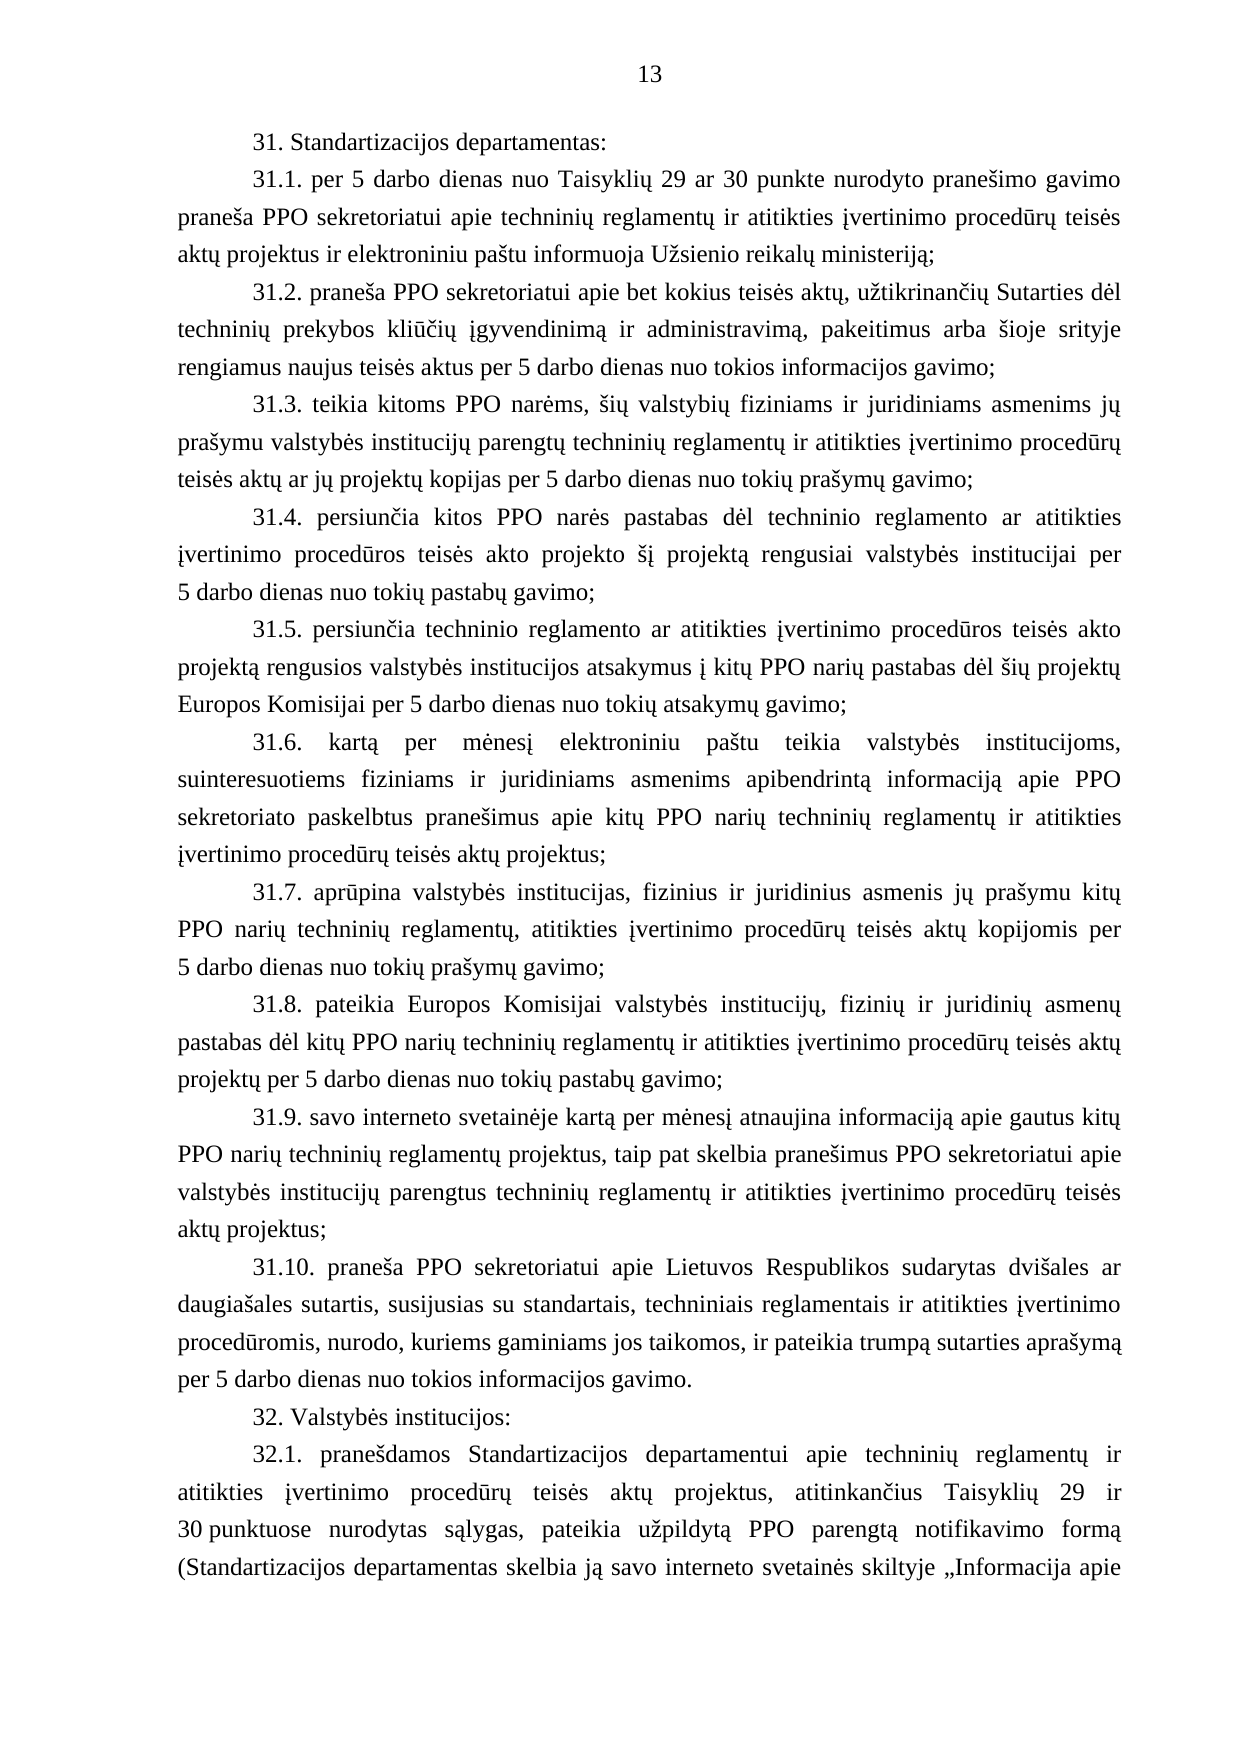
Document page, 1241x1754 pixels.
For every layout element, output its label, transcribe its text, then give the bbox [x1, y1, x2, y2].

text 31.1. per 5 darbo dienas nuo Taisyklių 29 ar 30 punkte nurodyto pranešimo gavimo praneša PPO sekretoriatui apie techninių reglamentų ir atitikties įvertinimo procedūrų teisės aktų projektus ir elektroniniu paštu informuoja Užsienio reikalų ministeriją; [177, 156, 1122, 268]
text 32. Valstybės institucijos: [177, 1393, 1122, 1431]
text 31.2. praneša PPO sekretoriatui apie bet kokius teisės aktų, užtikrinančių Sutarties dėl techninių prekybos kliūčių įgyvendinimą ir administravimą, pakeitimus arba šioje srityje rengiamus naujus teisės aktus per 5 darbo dienas nuo tokios informacijos gavimo; [177, 268, 1122, 381]
text 31.6. kartą per mėnesį elektroniniu paštu teikia valstybės institucijoms, suinteresuotiems fiziniams ir juridiniams asmenims apibendrintą informaciją apie PPO sekretoriato paskelbtus pranešimus apie kitų PPO narių techninių reglamentų ir atitikties įvertinimo procedūrų teisės aktų projektus; [177, 718, 1122, 868]
text 32.1. pranešdamos Standartizacijos departamentui apie techninių reglamentų ir atitikties įvertinimo procedūrų teisės aktų projektus, atitinkančius Taisyklių 29 ir 30 punktuose nurodytas sąlygas, pateikia užpildytą PPO parengtą notifikavimo formą (Standartizacijos departamentas skelbia ją savo interneto svetainės skiltyje „Informacija apie [177, 1431, 1122, 1581]
text 31. Standartizacijos departamentas: [177, 118, 1122, 156]
text 31.8. pateikia Europos Komisijai valstybės institucijų, fizinių ir juridinių asmenų pastabas dėl kitų PPO narių techninių reglamentų ir atitikties įvertinimo procedūrų teisės aktų projektų per 5 darbo dienas nuo tokių pastabų gavimo; [177, 981, 1122, 1093]
text 31.5. persiunčia techninio reglamento ar atitikties įvertinimo procedūros teisės akto projektą rengusios valstybės institucijos atsakymus į kitų PPO narių pastabas dėl šių projektų Europos Komisijai per 5 darbo dienas nuo tokių atsakymų gavimo; [177, 606, 1122, 718]
text 31.4. persiunčia kitos PPO narės pastabas dėl techninio reglamento ar atitikties įvertinimo procedūros teisės akto projekto šį projektą rengusiai valstybės institucijai per 5 darbo dienas nuo tokių pastabų gavimo; [177, 493, 1122, 606]
text 31.3. teikia kitoms PPO narėms, šių valstybių fiziniams ir juridiniams asmenims jų prašymu valstybės institucijų parengtų techninių reglamentų ir atitikties įvertinimo procedūrų teisės aktų ar jų projektų kopijas per 5 darbo dienas nuo tokių prašymų gavimo; [177, 381, 1122, 493]
text 31.9. savo interneto svetainėje kartą per mėnesį atnaujina informaciją apie gautus kitų PPO narių techninių reglamentų projektus, taip pat skelbia pranešimus PPO sekretoriatui apie valstybės institucijų parengtus techninių reglamentų ir atitikties įvertinimo procedūrų teisės aktų projektus; [177, 1093, 1122, 1243]
text 31.10. praneša PPO sekretoriatui apie Lietuvos Respublikos sudarytas dvišales ar daugiašales sutartis, susijusias su standartais, techniniais reglamentais ir atitikties įvertinimo procedūromis, nurodo, kuriems gaminiams jos taikomos, ir pateikia trumpą sutarties aprašymą per 5 darbo dienas nuo tokios informacijos gavimo. [177, 1243, 1122, 1393]
text 31.7. aprūpina valstybės institucijas, fizinius ir juridinius asmenis jų prašymu kitų PPO narių techninių reglamentų, atitikties įvertinimo procedūrų teisės aktų kopijomis per 5 darbo dienas nuo tokių prašymų gavimo; [177, 868, 1122, 981]
